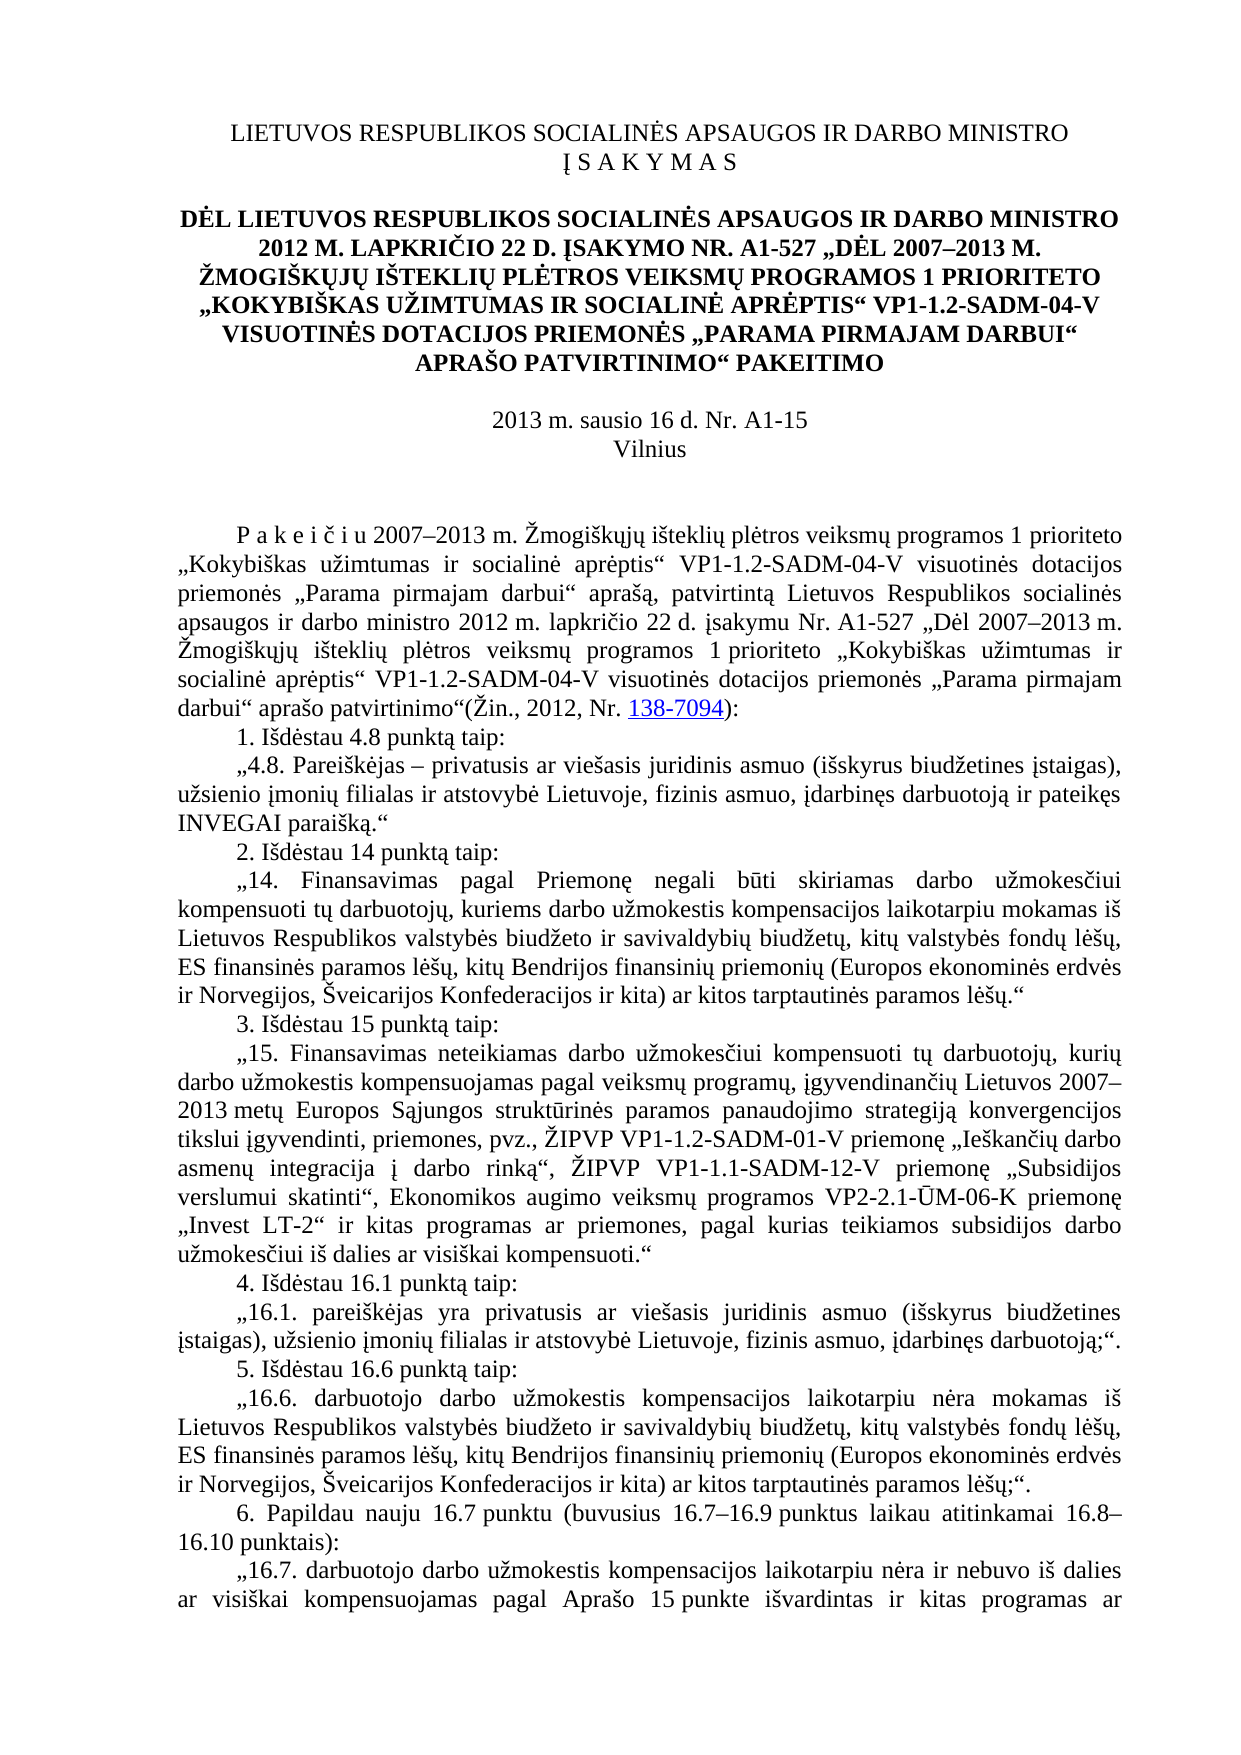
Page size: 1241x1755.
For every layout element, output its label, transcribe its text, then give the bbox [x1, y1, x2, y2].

text „16.7. darbuotojo darbo užmokestis kompensacijos laikotarpiu nėra ir nebuvo iš dalies ar visiškai kompensuojamas pagal Aprašo 15 punkte išvardintas ir kitas programas ar [177, 1556, 1122, 1613]
text „14. Finansavimas pagal Priemonę negali būti skiriamas darbo užmokesčiui kompensuoti tų darbuotojų, kuriems darbo užmokestis kompensacijos laikotarpiu mokamas iš Lietuvos Respublikos valstybės biudžeto ir savivaldybių biudžetų, kitų valstybės fondų lėšų, ES finansinės paramos lėšų, kitų Bendrijos finansinių priemonių (Europos ekonominės erdvės ir Norvegijos, Šveicarijos Konfederacijos ir kita) ar kitos tarptautinės paramos lėšų.“ [177, 866, 1122, 1009]
text P a k e i č i u 2007–2013 m. Žmogiškųjų išteklių plėtros veiksmų programos 1 prioriteto „Kokybiškas užimtumas ir socialinė aprėptis“ VP1-1.2-SADM-04-V visuotinės dotacijos priemonės „Parama pirmajam darbui“ aprašą, patvirtintą Lietuvos Respublikos socialinės apsaugos ir darbo ministro 2012 m. lapkričio 22 d. įsakymu Nr. A1-527 „Dėl 2007–2013 m. Žmogiškųjų išteklių plėtros veiksmų programos 1 prioriteto „Kokybiškas užimtumas ir socialinė aprėptis“ VP1-1.2-SADM-04-V visuotinės dotacijos priemonės „Parama pirmajam darbui“ aprašo patvirtinimo“(Žin., 2012, Nr. 138-7094): [177, 521, 1122, 722]
text „16.1. pareiškėjas yra privatusis ar viešasis juridinis asmuo (išskyrus biudžetines įstaigas), užsienio įmonių filialas ir atstovybė Lietuvoje, fizinis asmuo, įdarbinęs darbuotoją;“. [177, 1297, 1122, 1354]
text „4.8. Pareiškėjas – privatusis ar viešasis juridinis asmuo (išskyrus biudžetines įstaigas), užsienio įmonių filialas ir atstovybė Lietuvoje, fizinis asmuo, įdarbinęs darbuotoją ir pateikęs INVEGAI paraišką.“ [177, 751, 1122, 837]
text 1. Išdėstau 4.8 punktą taip: [177, 722, 1122, 751]
text 2013 m. sausio 16 d. Nr. A1-15 [177, 406, 1122, 434]
text 5. Išdėstau 16.6 punktą taip: [177, 1354, 1122, 1383]
text Vilnius [177, 434, 1122, 463]
text 2. Išdėstau 14 punktą taip: [177, 837, 1122, 866]
text 4. Išdėstau 16.1 punktą taip: [177, 1268, 1122, 1297]
text LIETUVOS RESPUBLIKOS SOCIALINĖS APSAUGOS IR DARBO MINISTRO [177, 118, 1122, 147]
text DĖL LIETUVOS RESPUBLIKOS SOCIALINĖS APSAUGOS IR DARBO MINISTRO 2012 m. lapkričio 22 d. įsakymo Nr. A1-527 „dėl 2007–2013 m. žmogiškųjų išteklių plėtros veiksmų programos 1 prioriteto „kokybiškas užimtumas ir socialinė aprėptis“ vp1-1.2-sadm-04-v visuotinės dotacijos priemonės „parama pirmajam darbui“ aprašo patvirtinimo“ pakeitimo [177, 204, 1122, 377]
text Į S A K Y M A S [177, 147, 1122, 176]
text 6. Papildau nauju 16.7 punktu (buvusius 16.7–16.9 punktus laikau atitinkamai 16.8–16.10 punktais): [177, 1498, 1122, 1556]
text „15. Finansavimas neteikiamas darbo užmokesčiui kompensuoti tų darbuotojų, kurių darbo užmokestis kompensuojamas pagal veiksmų programų, įgyvendinančių Lietuvos 2007–2013 metų Europos Sąjungos struktūrinės paramos panaudojimo strategiją konvergencijos tikslui įgyvendinti, priemones, pvz., ŽIPVP VP1-1.2-SADM-01-V priemonę „Ieškančių darbo asmenų integracija į darbo rinką“, ŽIPVP VP1-1.1-SADM-12-V priemonę „Subsidijos verslumui skatinti“, Ekonomikos augimo veiksmų programos VP2-2.1-ŪM-06-K priemonę „Invest LT-2“ ir kitas programas ar priemones, pagal kurias teikiamos subsidijos darbo užmokesčiui iš dalies ar visiškai kompensuoti.“ [177, 1038, 1122, 1268]
text 3. Išdėstau 15 punktą taip: [177, 1009, 1122, 1038]
text „16.6. darbuotojo darbo užmokestis kompensacijos laikotarpiu nėra mokamas iš Lietuvos Respublikos valstybės biudžeto ir savivaldybių biudžetų, kitų valstybės fondų lėšų, ES finansinės paramos lėšų, kitų Bendrijos finansinių priemonių (Europos ekonominės erdvės ir Norvegijos, Šveicarijos Konfederacijos ir kita) ar kitos tarptautinės paramos lėšų;“. [177, 1383, 1122, 1498]
